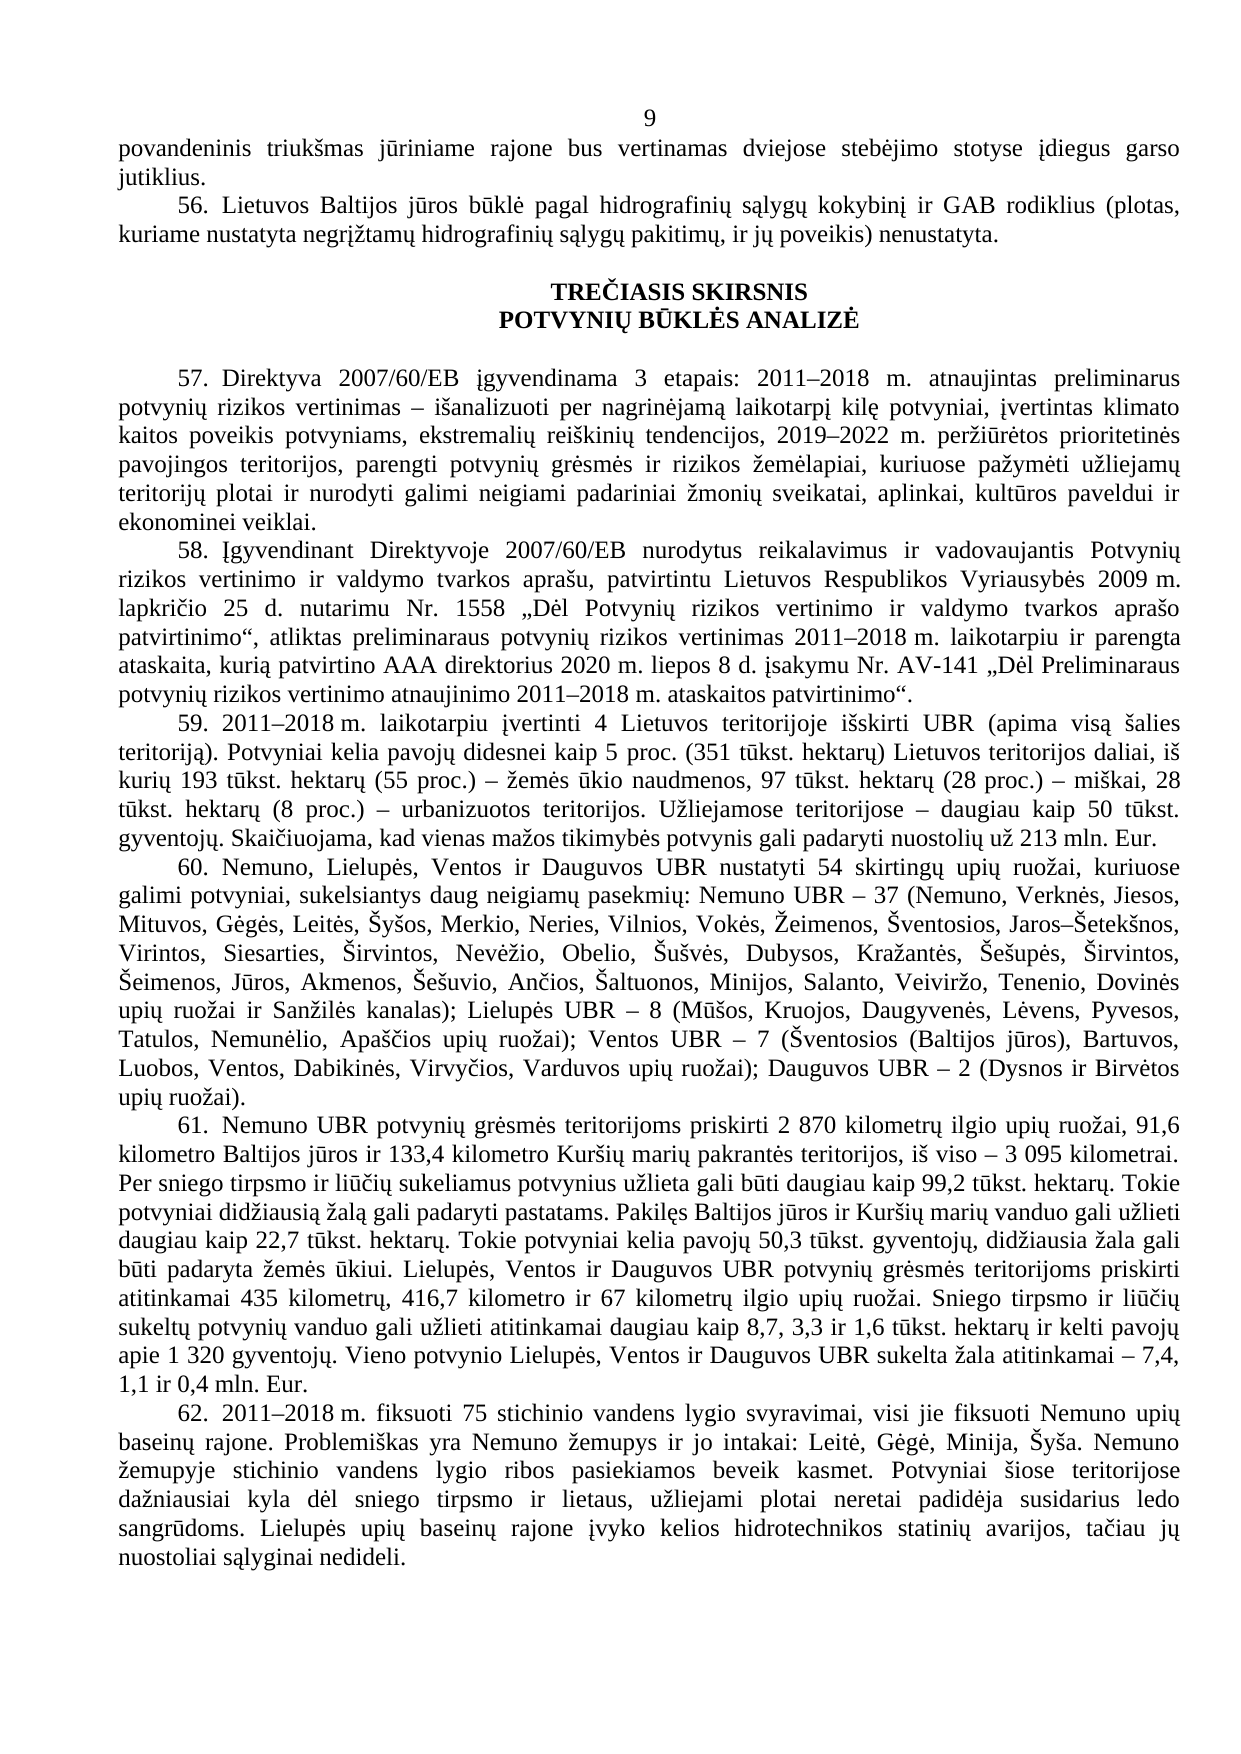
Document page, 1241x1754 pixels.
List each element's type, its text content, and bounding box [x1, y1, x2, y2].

text 56. Lietuvos Baltijos jūros būklė pagal hidrografinių sąlygų kokybinį ir GAB rodiklius (plotas, kuriame nustatyta negrįžtamų hidrografinių sąlygų pakitimų, ir jų poveikis) nenustatyta. [118, 190, 1181, 248]
text TREČIASIS SKIRSNIS [118, 277, 1181, 305]
text 58. Įgyvendinant Direktyvoje 2007/60/EB nurodytus reikalavimus ir vadovaujantis Potvynių rizikos vertinimo ir valdymo tvarkos aprašu, patvirtintu Lietuvos Respublikos Vyriausybės 2009 m. lapkričio 25 d. nutarimu Nr. 1558 „Dėl Potvynių rizikos vertinimo ir valdymo tvarkos aprašo patvirtinimo“, atliktas preliminaraus potvynių rizikos vertinimas 2011–2018 m. laikotarpiu ir parengta ataskaita, kurią patvirtino AAA direktorius 2020 m. liepos 8 d. įsakymu Nr. AV-141 „Dėl Preliminaraus potvynių rizikos vertinimo atnaujinimo 2011–2018 m. ataskaitos patvirtinimo“. [118, 535, 1181, 708]
text 60. Nemuno, Lielupės, Ventos ir Dauguvos UBR nustatyti 54 skirtingų upių ruožai, kuriuose galimi potvyniai, sukelsiantys daug neigiamų pasekmių: Nemuno UBR – 37 (Nemuno, Verknės, Jiesos, Mituvos, Gėgės, Leitės, Šyšos, Merkio, Neries, Vilnios, Vokės, Žeimenos, Šventosios, Jaros–Šetekšnos, Virintos, Siesarties, Širvintos, Nevėžio, Obelio, Šušvės, Dubysos, Kražantės, Šešupės, Širvintos, Šeimenos, Jūros, Akmenos, Šešuvio, Ančios, Šaltuonos, Minijos, Salanto, Veiviržo, Tenenio, Dovinės upių ruožai ir Sanžilės kanalas); Lielupės UBR – 8 (Mūšos, Kruojos, Daugyvenės, Lėvens, Pyvesos, Tatulos, Nemunėlio, Apaščios upių ruožai); Ventos UBR – 7 (Šventosios (Baltijos jūros), Bartuvos, Luobos, Ventos, Dabikinės, Virvyčios, Varduvos upių ruožai); Dauguvos UBR – 2 (Dysnos ir Birvėtos upių ruožai). [118, 852, 1181, 1110]
text povandeninis triukšmas jūriniame rajone bus vertinamas dviejose stebėjimo stotyse įdiegus garso jutiklius. [118, 133, 1181, 190]
text 59. 2011–2018 m. laikotarpiu įvertinti 4 Lietuvos teritorijoje išskirti UBR (apima visą šalies teritoriją). Potvyniai kelia pavojų didesnei kaip 5 proc. (351 tūkst. hektarų) Lietuvos teritorijos daliai, iš kurių 193 tūkst. hektarų (55 proc.) – žemės ūkio naudmenos, 97 tūkst. hektarų (28 proc.) – miškai, 28 tūkst. hektarų (8 proc.) – urbanizuotos teritorijos. Užliejamose teritorijose – daugiau kaip 50 tūkst. gyventojų. Skaičiuojama, kad vienas mažos tikimybės potvynis gali padaryti nuostolių už 213 mln. Eur. [118, 708, 1181, 852]
text 62. 2011–2018 m. fiksuoti 75 stichinio vandens lygio svyravimai, visi jie fiksuoti Nemuno upių baseinų rajone. Problemiškas yra Nemuno žemupys ir jo intakai: Leitė, Gėgė, Minija, Šyša. Nemuno žemupyje stichinio vandens lygio ribos pasiekiamos beveik kasmet. Potvyniai šiose teritorijose dažniausiai kyla dėl sniego tirpsmo ir lietaus, užliejami plotai neretai padidėja susidarius ledo sangrūdoms. Lielupės upių baseinų rajone įvyko kelios hidrotechnikos statinių avarijos, tačiau jų nuostoliai sąlyginai nedideli. [118, 1398, 1181, 1570]
text 61. Nemuno UBR potvynių grėsmės teritorijoms priskirti 2 870 kilometrų ilgio upių ruožai, 91,6 kilometro Baltijos jūros ir 133,4 kilometro Kuršių marių pakrantės teritorijos, iš viso – 3 095 kilometrai. Per sniego tirpsmo ir liūčių sukeliamus potvynius užlieta gali būti daugiau kaip 99,2 tūkst. hektarų. Tokie potvyniai didžiausią žalą gali padaryti pastatams. Pakilęs Baltijos jūros ir Kuršių marių vanduo gali užlieti daugiau kaip 22,7 tūkst. hektarų. Tokie potvyniai kelia pavojų 50,3 tūkst. gyventojų, didžiausia žala gali būti padaryta žemės ūkiui. Lielupės, Ventos ir Dauguvos UBR potvynių grėsmės teritorijoms priskirti atitinkamai 435 kilometrų, 416,7 kilometro ir 67 kilometrų ilgio upių ruožai. Sniego tirpsmo ir liūčių sukeltų potvynių vanduo gali užlieti atitinkamai daugiau kaip 8,7, 3,3 ir 1,6 tūkst. hektarų ir kelti pavojų apie 1 320 gyventojų. Vieno potvynio Lielupės, Ventos ir Dauguvos UBR sukelta žala atitinkamai – 7,4, 1,1 ir 0,4 mln. Eur. [118, 1110, 1181, 1398]
text 57. Direktyva 2007/60/EB įgyvendinama 3 etapais: 2011–2018 m. atnaujintas preliminarus potvynių rizikos vertinimas – išanalizuoti per nagrinėjamą laikotarpį kilę potvyniai, įvertintas klimato kaitos poveikis potvyniams, ekstremalių reiškinių tendencijos, 2019–2022 m. peržiūrėtos prioritetinės pavojingos teritorijos, parengti potvynių grėsmės ir rizikos žemėlapiai, kuriuose pažymėti užliejamų teritorijų plotai ir nurodyti galimi neigiami padariniai žmonių sveikatai, aplinkai, kultūros paveldui ir ekonominei veiklai. [118, 363, 1181, 535]
text POTVYNIŲ BŪKLĖS ANALIZĖ [118, 305, 1181, 334]
